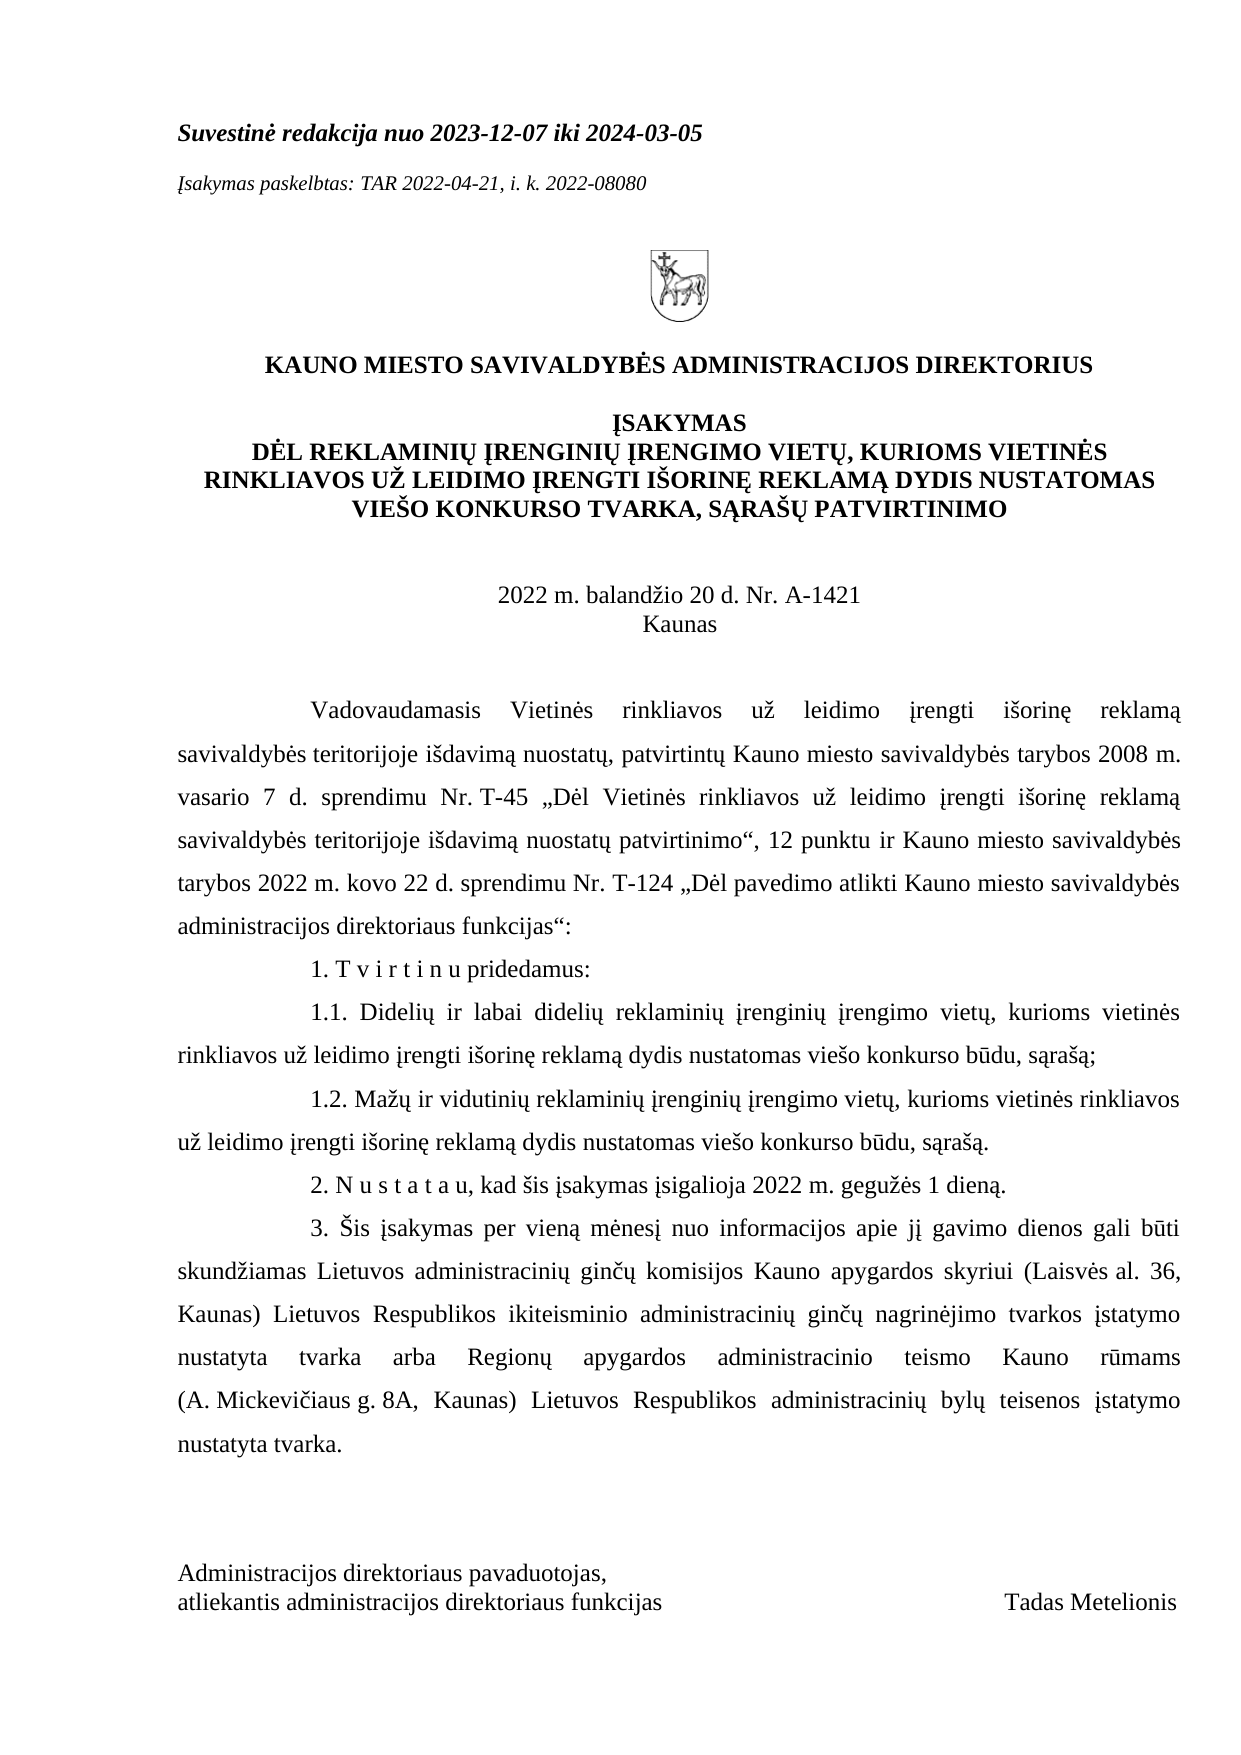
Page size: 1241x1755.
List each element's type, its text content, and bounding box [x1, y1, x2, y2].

text 1. T v i r t i n u pridedamus: [177, 954, 1181, 983]
text 1.2. Mažų ir vidutinių reklaminių įrenginių įrengimo vietų, kurioms vietinės rinkliavos už leidimo įrengti išorinę reklamą dydis nustatomas viešo konkurso būdu, sąrašą. [177, 1084, 1181, 1156]
text Suvestinė redakcija nuo 2023-12-07 iki 2024-03-05 [177, 118, 1181, 147]
text 2022 m. balandžio 20 d. Nr. A-1421 [177, 581, 1181, 609]
text Vadovaudamasis Vietinės rinkliavos už leidimo įrengti išorinę reklamą savivaldybės teritorijoje išdavimą nuostatų, patvirtintų Kauno miesto savivaldybės tarybos 2008 m. vasario 7 d. sprendimu Nr. T-45 „Dėl Vietinės rinkliavos už leidimo įrengti išorinę reklamą savivaldybės teritorijoje išdavimą nuostatų patvirtinimo“, 12 punktu ir Kauno miesto savivaldybės tarybos 2022 m. kovo 22 d. sprendimu Nr. T-124 „Dėl pavedimo atlikti Kauno miesto savivaldybės administracijos direktoriaus funkcijas“: [177, 696, 1181, 940]
text DĖL REKLAMINIŲ ĮRENGINIŲ ĮRENGIMO VIETŲ, KURIOMS VIETINĖS RINKLIAVOS UŽ LEIDIMO ĮRENGTI IŠORINĘ REKLAMĄ DYDIS NUSTATOMAS VIEŠO KONKURSO TVARKA, SĄRAŠŲ PATVIRTINIMO [178, 437, 1181, 523]
text atliekantis administracijos direktoriaus funkcijas Tadas Metelionis [177, 1587, 1181, 1616]
text Kaunas [178, 609, 1181, 638]
text Administracijos direktoriaus pavaduotojas, [177, 1558, 1181, 1587]
text 3. Šis įsakymas per vieną mėnesį nuo informacijos apie jį gavimo dienos gali būti skundžiamas Lietuvos administracinių ginčų komisijos Kauno apygardos skyriui (Laisvės al. 36, Kaunas) Lietuvos Respublikos ikiteisminio administracinių ginčų nagrinėjimo tvarkos įstatymo nustatyta tvarka arba Regionų apygardos administracinio teismo Kauno rūmams (A. Mickevičiaus g. 8A, Kaunas) Lietuvos Respublikos administracinių bylų teisenos įstatymo nustatyta tvarka. [177, 1213, 1181, 1457]
text Įsakymas paskelbtas: TAR 2022-04-21, i. k. 2022-08080 [177, 171, 1181, 195]
text KAUNO MIESTO SAVIVALDYBĖS ADMINISTRACIJOS DIREKTORIUS [177, 351, 1181, 379]
text ĮSAKYMAS [177, 408, 1181, 437]
text 1.1. Didelių ir labai didelių reklaminių įrenginių įrengimo vietų, kurioms vietinės rinkliavos už leidimo įrengti išorinę reklamą dydis nustatomas viešo konkurso būdu, sąrašą; [177, 997, 1181, 1069]
text 2. N u s t a t a u, kad šis įsakymas įsigalioja 2022 m. gegužės 1 dieną. [177, 1170, 1181, 1199]
